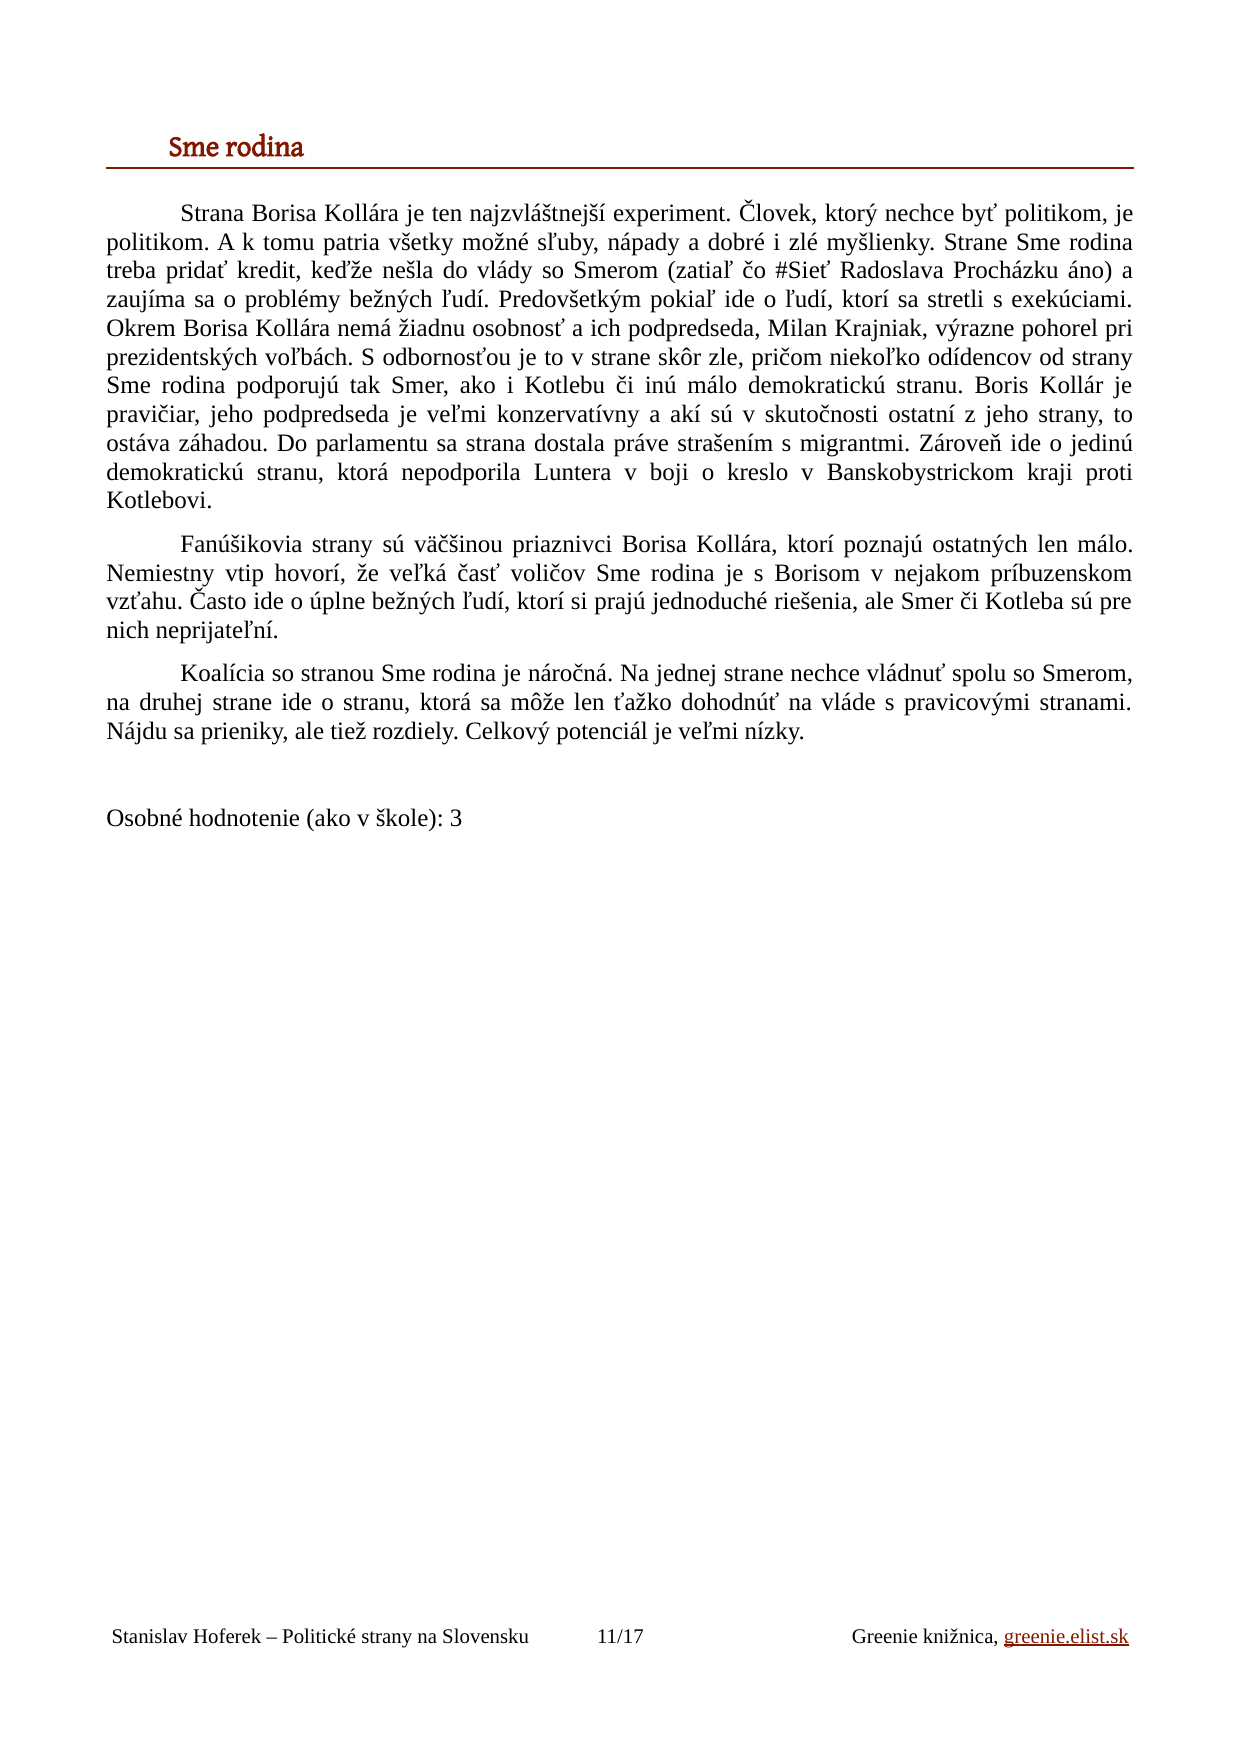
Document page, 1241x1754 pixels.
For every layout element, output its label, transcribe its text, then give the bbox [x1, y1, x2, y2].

text Fanúšikovia strany sú väčšinou priaznivci Borisa Kollára, ktorí poznajú ostatných len málo. Nemiestny vtip hovorí, že veľká časť voličov Sme rodina je s Borisom v nejakom príbuzenskom vzťahu. Často ide o úplne bežných ľudí, ktorí si prajú jednoduché riešenia, ale Smer či Kotleba sú pre nich neprijateľní. [106, 529, 1134, 644]
text Strana Borisa Kollára je ten najzvláštnejší experiment. Človek, ktorý nechce byť politikom, je politikom. A k tomu patria všetky možné sľuby, nápady a dobré i zlé myšlienky. Strane Sme rodina treba pridať kredit, keďže nešla do vlády so Smerom (zatiaľ čo #Sieť Radoslava Procházku áno) a zaujíma sa o problémy bežných ľudí. Predovšetkým pokiaľ ide o ľudí, ktorí sa stretli s exekúciami. Okrem Borisa Kollára nemá žiadnu osobnosť a ich podpredseda, Milan Krajniak, výrazne pohorel pri prezidentských voľbách. S odbornosťou je to v strane skôr zle, pričom niekoľko odídencov od strany Sme rodina podporujú tak Smer, ako i Kotlebu či inú málo demokratickú stranu. Boris Kollár je pravičiar, jeho podpredseda je veľmi konzervatívny a akí sú v skutočnosti ostatní z jeho strany, to ostáva záhadou. Do parlamentu sa strana dostala práve strašením s migrantmi. Zároveň ide o jedinú demokratickú stranu, ktorá nepodporila Luntera v boji o kreslo v Banskobystrickom kraji proti Kotlebovi. [106, 198, 1134, 514]
text Osobné hodnotenie (ako v škole): 3 [106, 803, 1134, 831]
text Koalícia so stranou Sme rodina je náročná. Na jednej strane nechce vládnuť spolu so Smerom, na druhej strane ide o stranu, ktorá sa môže len ťažko dohodnúť na vláde s pravicovými stranami. Nájdu sa prieniky, ale tiež rozdiely. Celkový potenciál je veľmi nízky. [106, 658, 1134, 745]
subtitle Sme rodina [106, 127, 1134, 167]
